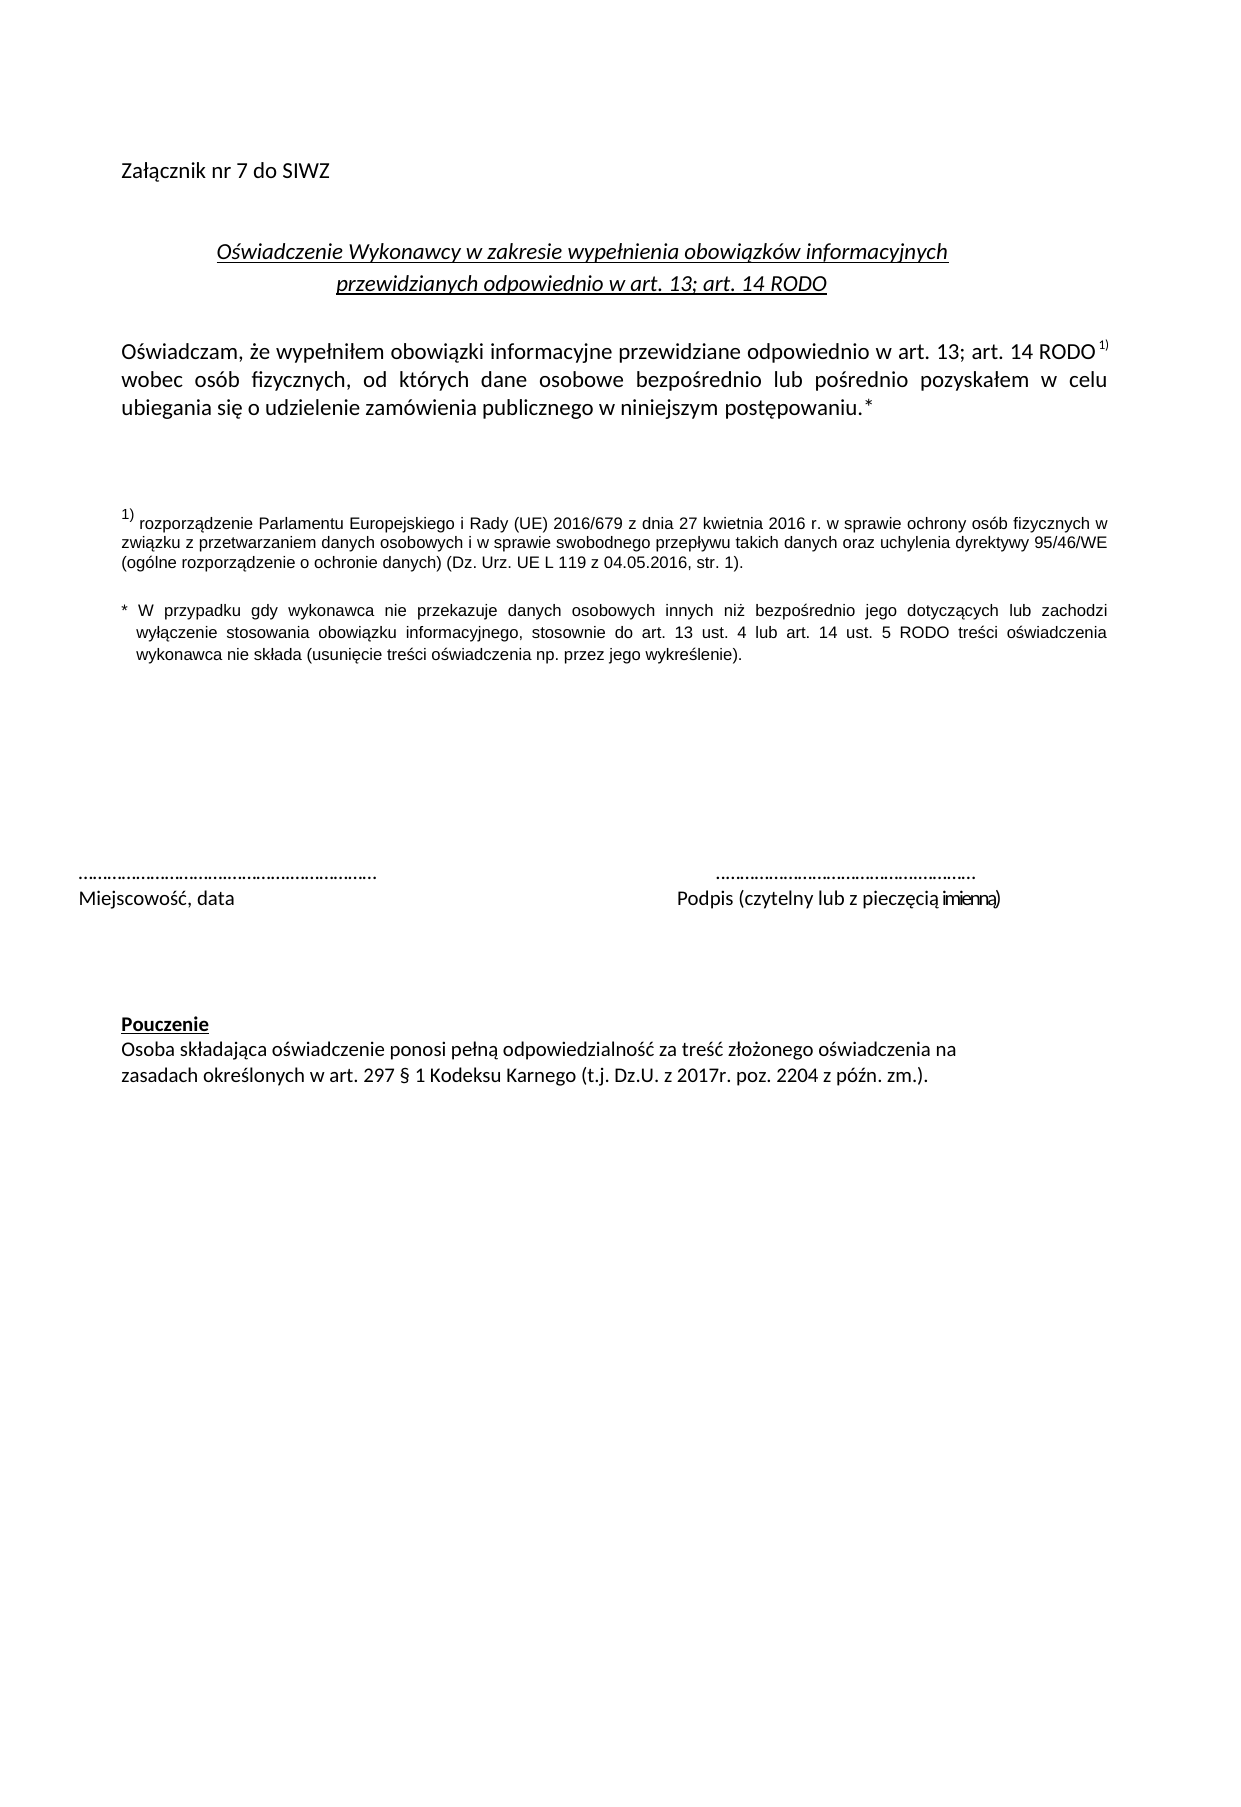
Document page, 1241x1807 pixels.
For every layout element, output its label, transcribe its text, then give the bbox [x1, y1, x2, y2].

text Osoba składająca oświadczenie ponosi pełną odpowiedzialność za treść złożonego oświadczenia na zasadach określonych w art. 297 § 1 Kodeksu Karnego (t.j. Dz.U. z 2017r. poz. 2204 z późn. zm.). [121, 1037, 1025, 1087]
text Pouczenie [121, 1011, 1180, 1036]
text Załącznik nr 7 do SIWZ [121, 157, 1180, 185]
list Oświadczenie Wykonawcy w zakresie wypełnienia obowiązków informacyjnych przewidzianych odpowiednio w art. 13; art. 14 RODO [151, 237, 1014, 297]
text ………………………….………….……………… ..………………………………….………… Miejscowość, data Podpis (czytelny lub z pieczęcią imienną) [78, 859, 1037, 910]
text Oświadczam, że wypełniłem obowiązki informacyjne przewidziane odpowiednio w art. 13; art. 14 RODO1) wobec osób fizycznych, od których dane osobowe bezpośrednio lub pośrednio pozyskałem w celu ubiegania się o udzielenie zamówienia publicznego w niniejszym postępowaniu.* [121, 337, 1109, 421]
text 1) rozporządzenie Parlamentu Europejskiego i Rady (UE) 2016/679 z dnia 27 kwietnia 2016 r. w sprawie ochrony osób fizycznych w związku z przetwarzaniem danych osobowych i w sprawie swobodnego przepływu takich danych oraz uchylenia dyrektywy 95/46/WE (ogólne rozporządzenie o ochronie danych) (Dz. Urz. UE L 119 z 04.05.2016, str. 1). [121, 506, 1109, 572]
text * W przypadku gdy wykonawca nie przekazuje danych osobowych innych niż bezpośrednio jego dotyczących lub zachodzi wyłączenie stosowania obowiązku informacyjnego, stosownie do art. 13 ust. 4 lub art. 14 ust. 5 RODO treści oświadczenia wykonawca nie składa (usunięcie treści oświadczenia np. przez jego wykreślenie). [121, 601, 1109, 664]
